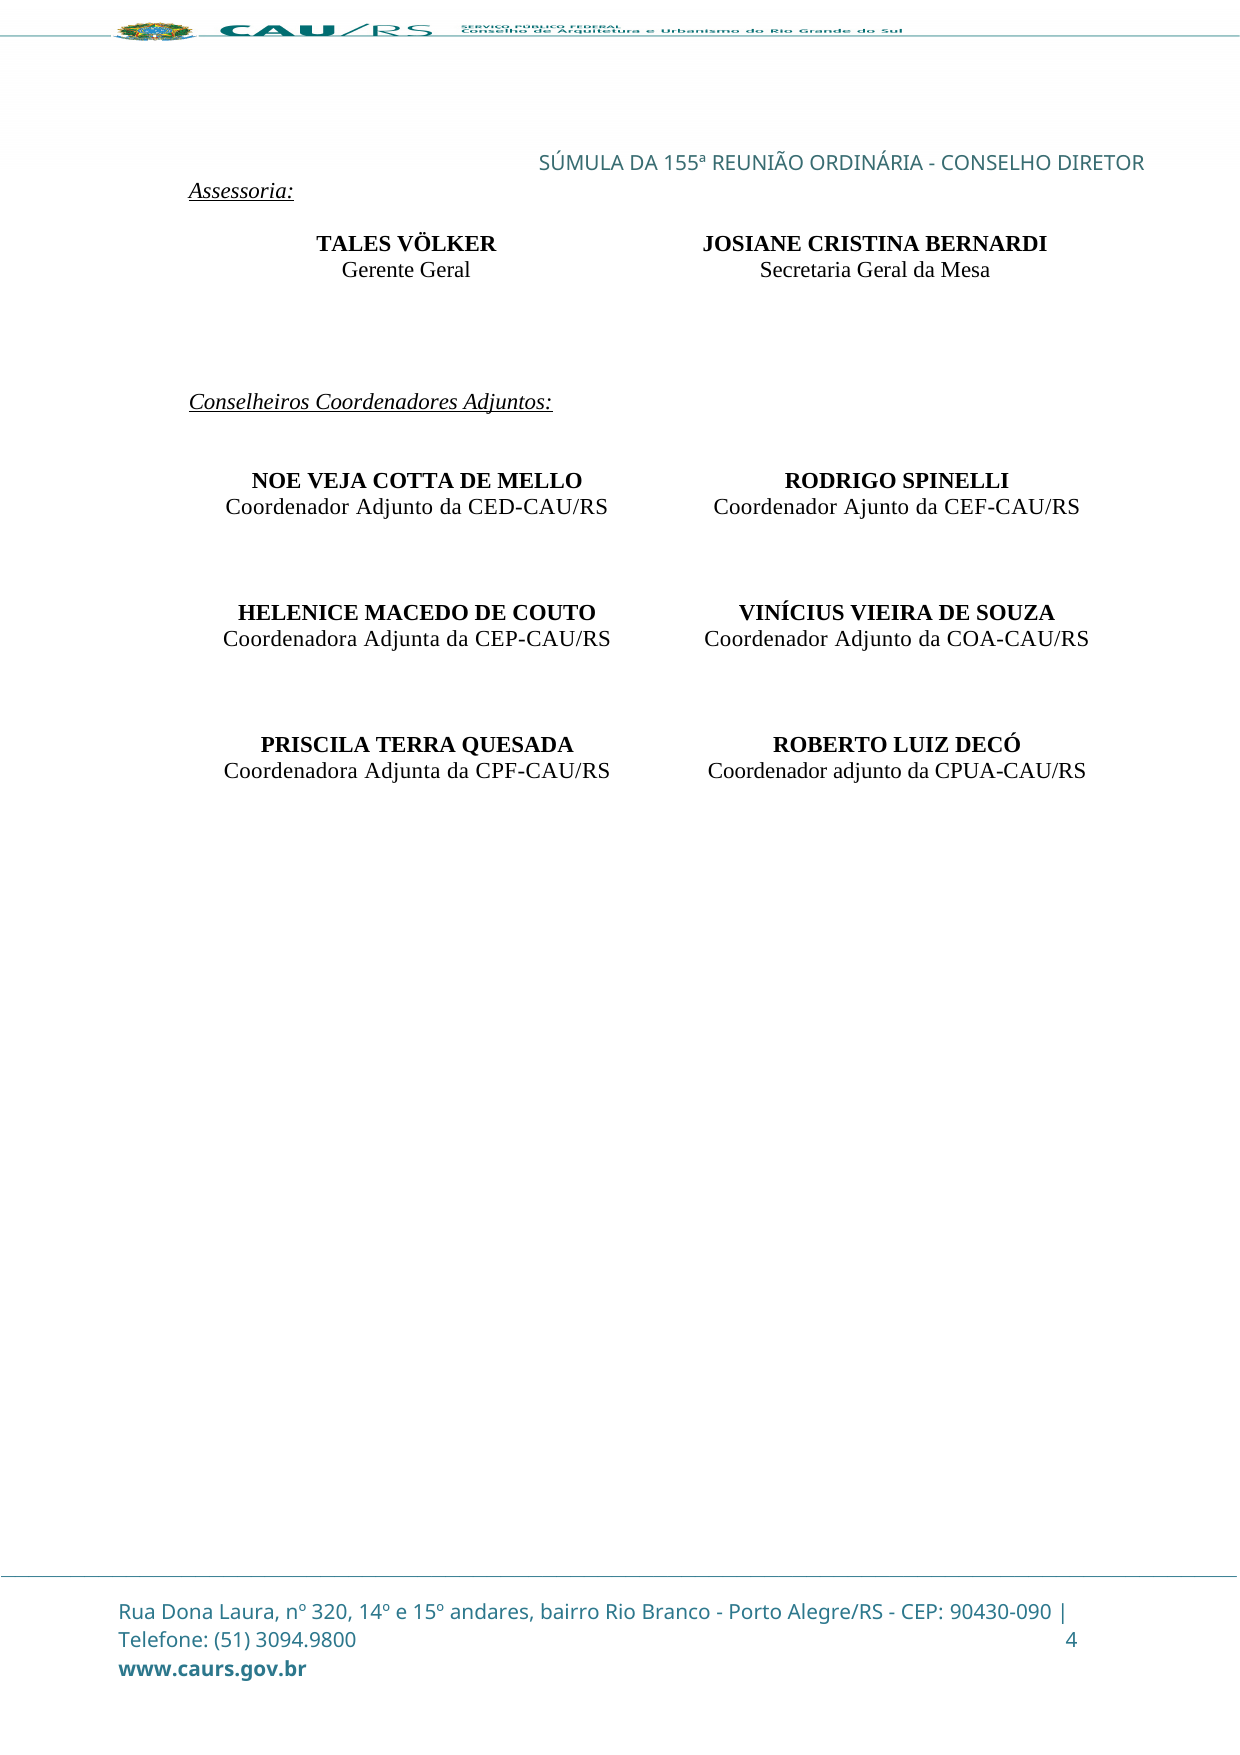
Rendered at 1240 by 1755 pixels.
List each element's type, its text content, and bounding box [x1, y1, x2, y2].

table_cell [1137, 362, 1240, 520]
table_cell JOSIANE CRISTINA BERNARDI Secretaria Geral da Mesa [635, 177, 1115, 362]
table_cell RODRIGO SPINELLI Coordenador Ajunto da CEF-CAU/RS [657, 362, 1137, 520]
table_cell PRISCILA TERRA QUESADA Coordenadora Adjunta da CPF-CAU/RS [177, 652, 657, 810]
table_cell Conselheiros Coordenadores Adjuntos: NOE VEJA COTTA DE MELLO Coordenador Adjunto da CED-CAU/RS [177, 362, 657, 520]
table_cell [1137, 177, 1240, 362]
table_cell [1137, 520, 1240, 652]
table_cell HELENICE MACEDO DE COUTO Coordenadora Adjunta da CEP-CAU/RS [177, 520, 657, 652]
table_cell VINÍCIUS VIEIRA DE SOUZA Coordenador Adjunto da COA-CAU/RS [657, 520, 1137, 652]
table_cell ROBERTO LUIZ DECÓ Coordenador adjunto da CPUA-CAU/RS [657, 652, 1137, 810]
table_cell [1137, 652, 1240, 810]
table_cell [1115, 177, 1137, 362]
table_cell Assessoria: TALES VÖLKER Gerente Geral [177, 177, 635, 362]
